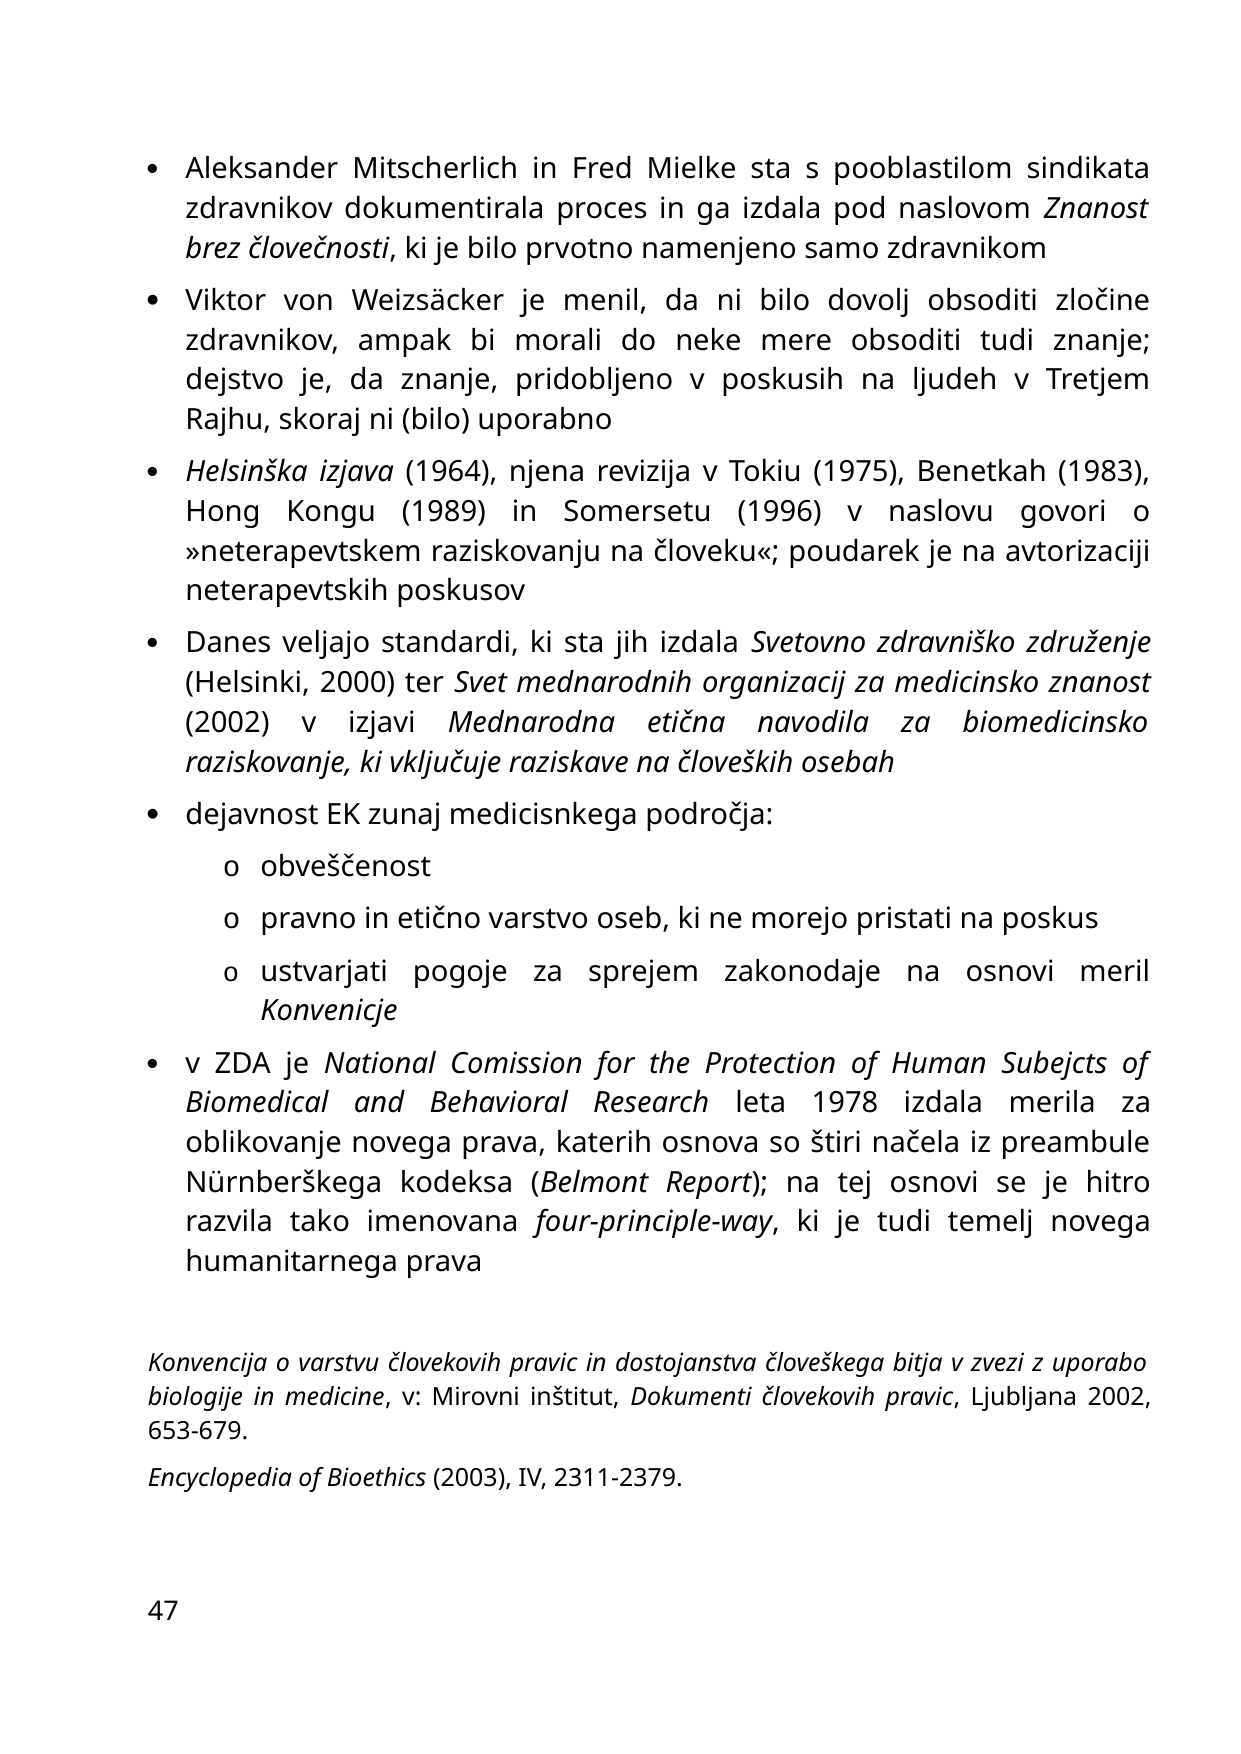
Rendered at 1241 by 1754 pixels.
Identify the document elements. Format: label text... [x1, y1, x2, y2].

list Danes veljajo standardi, ki sta jih izdala Svetovno zdravniško združenje (Helsinki, 2000) ter Svet mednarodnih organizacij za medicinsko znanost (2002) v izjavi Mednarodna etična navodila za biomedicinsko raziskovanje, ki vključuje raziskave na človeških osebah [148, 622, 1152, 781]
list pravno in etično varstvo oseb, ki ne morejo pristati na poskus [223, 898, 1152, 937]
list obveščenost [223, 845, 1152, 885]
text Encyclopedia of Bioethics (2003), IV, 2311-2379. [148, 1459, 1152, 1493]
list Aleksander Mitscherlich in Fred Mielke sta s pooblastilom sindikata zdravnikov dokumentirala proces in ga izdala pod naslovom Znanost brez človečnosti, ki je bilo prvotno namenjeno samo zdravnikom [148, 148, 1152, 267]
list dejavnost EK zunaj medicisnkega področja: [148, 793, 1152, 833]
list Viktor von Weizsäcker je menil, da ni bilo dovolj obsoditi zločine zdravnikov, ampak bi morali do neke mere obsoditi tudi znanje; dejstvo je, da znanje, pridobljeno v poskusih na ljudeh v Tretjem Rajhu, skoraj ni (bilo) uporabno [148, 279, 1152, 438]
text Konvencija o varstvu človekovih pravic in dostojanstva človeškega bitja v zvezi z uporabo biologije in medicine, v: Mirovni inštitut, Dokumenti človekovih pravic, Ljubljana 2002, 653-679. [148, 1345, 1152, 1447]
list v ZDA je National Comission for the Protection of Human Subejcts of Biomedical and Behavioral Research leta 1978 izdala merila za oblikovanje novega prava, katerih osnova so štiri načela iz preambule Nürnberškega kodeksa (Belmont Report); na tej osnovi se je hitro razvila tako imenovana four-principle-way, ki je tudi temelj novega humanitarnega prava [148, 1042, 1152, 1280]
list Helsinška izjava (1964), njena revizija v Tokiu (1975), Benetkah (1983), Hong Kongu (1989) in Somersetu (1996) v naslovu govori o »neterapevtskem raziskovanju na človeku«; poudarek je na avtorizaciji neterapevtskih poskusov [148, 451, 1152, 609]
list ustvarjati pogoje za sprejem zakonodaje na osnovi meril Konvenicje [223, 950, 1152, 1029]
